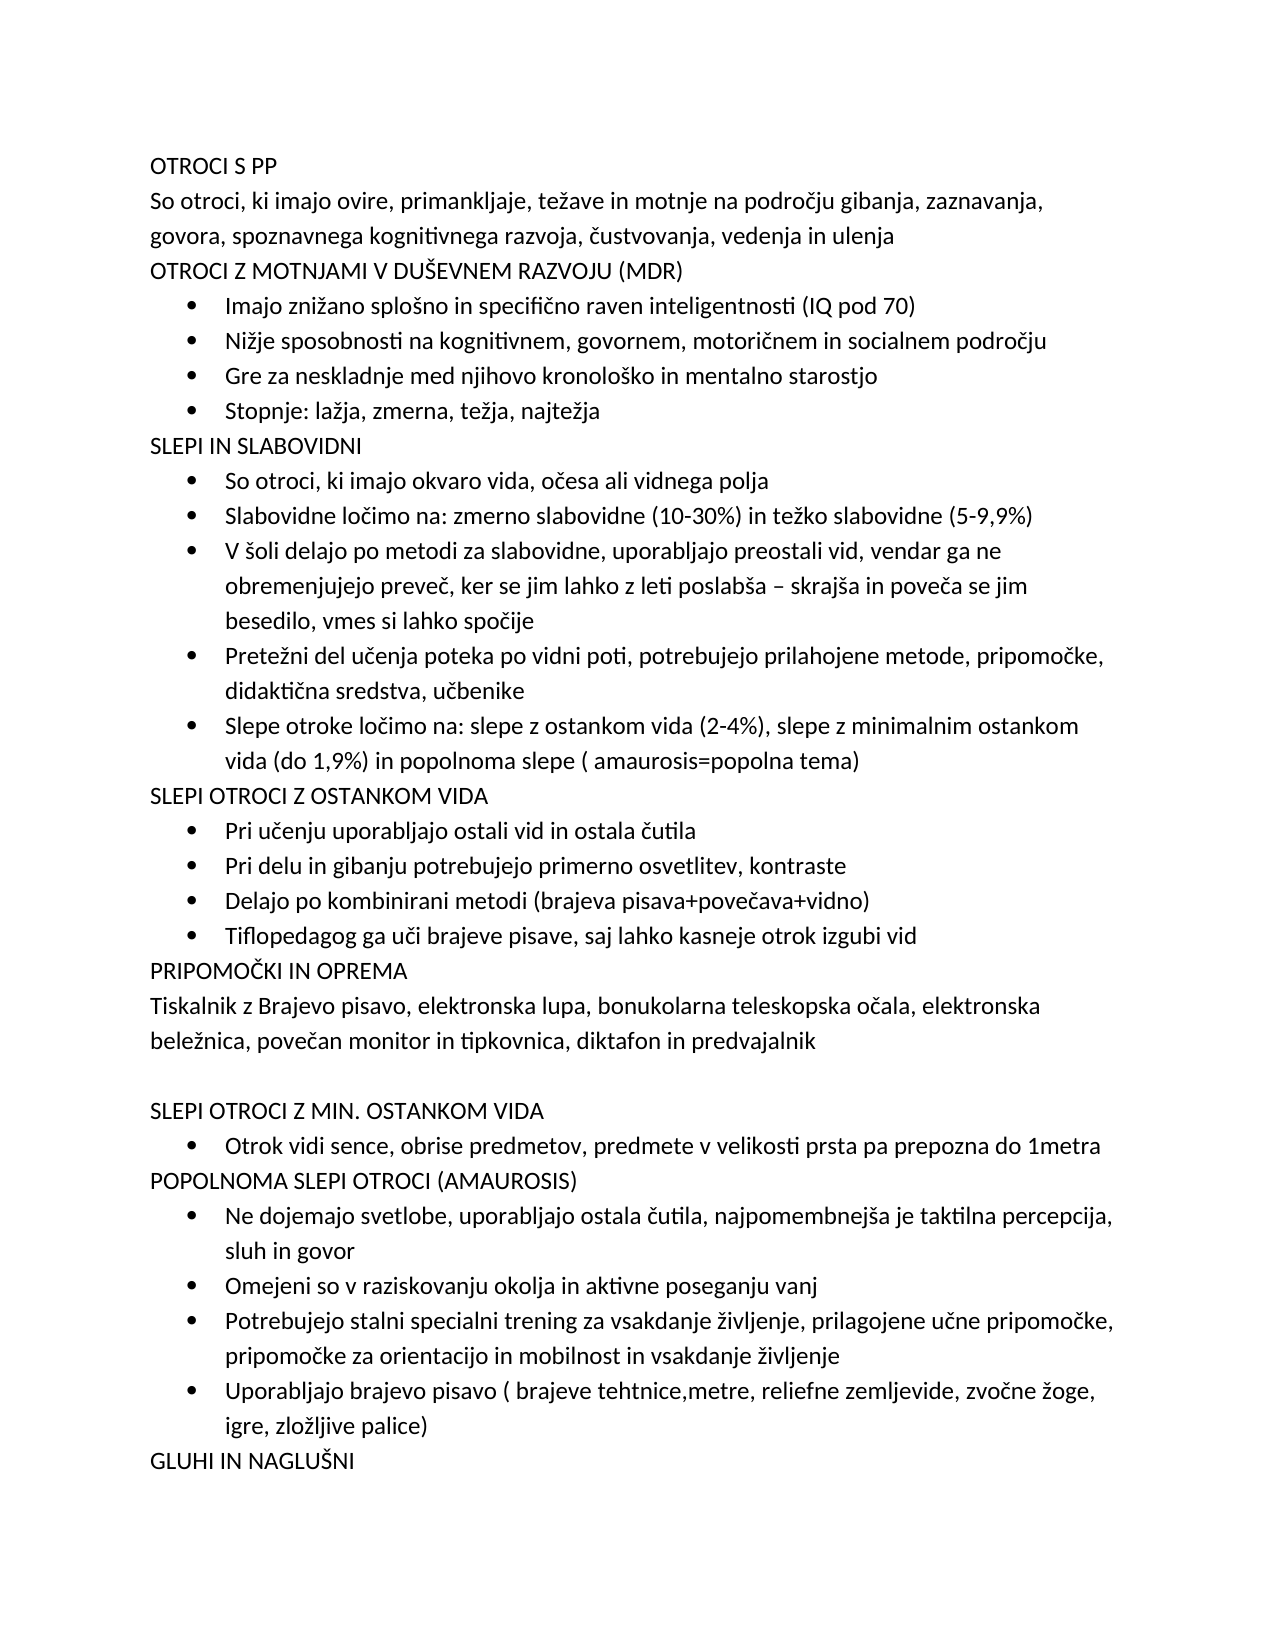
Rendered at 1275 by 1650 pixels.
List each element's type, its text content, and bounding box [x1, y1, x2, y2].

text OTROCI S PP [150, 150, 1125, 181]
list So otroci, ki imajo okvaro vida, očesa ali vidnega polja [187, 465, 1125, 496]
text GLUHI IN NAGLUŠNI [150, 1445, 1125, 1476]
list Delajo po kombinirani metodi (brajeva pisava+povečava+vidno) [187, 885, 1125, 916]
list Uporabljajo brajevo pisavo ( brajeve tehtnice,metre, reliefne zemljevide, zvočne žoge, igre, zložljive palice) [187, 1375, 1125, 1441]
list Potrebujejo stalni specialni trening za vsakdanje življenje, prilagojene učne pripomočke, pripomočke za orientacijo in mobilnost in vsakdanje življenje [187, 1305, 1125, 1371]
list Pri delu in gibanju potrebujejo primerno osvetlitev, kontraste [187, 850, 1125, 881]
text OTROCI Z MOTNJAMI V DUŠEVNEM RAZVOJU (MDR) [150, 255, 1125, 286]
list Omejeni so v raziskovanju okolja in aktivne poseganju vanj [187, 1270, 1125, 1301]
list Pri učenju uporabljajo ostali vid in ostala čutila [187, 815, 1125, 846]
text SLEPI OTROCI Z MIN. OSTANKOM VIDA [150, 1095, 1125, 1126]
list Tiflopedagog ga uči brajeve pisave, saj lahko kasneje otrok izgubi vid [187, 920, 1125, 951]
text PRIPOMOČKI IN OPREMA [150, 955, 1125, 986]
list V šoli delajo po metodi za slabovidne, uporabljajo preostali vid, vendar ga ne obremenjujejo preveč, ker se jim lahko z leti poslabša – skrajša in poveča se jim besedilo, vmes si lahko spočije [187, 535, 1125, 636]
list Stopnje: lažja, zmerna, težja, najtežja [187, 395, 1125, 426]
text So otroci, ki imajo ovire, primankljaje, težave in motnje na področju gibanja, zaznavanja, govora, spoznavnega kognitivnega razvoja, čustvovanja, vedenja in ulenja [150, 185, 1125, 251]
text POPOLNOMA SLEPI OTROCI (AMAUROSIS) [150, 1165, 1125, 1196]
text Tiskalnik z Brajevo pisavo, elektronska lupa, bonukolarna teleskopska očala, elektronska beležnica, povečan monitor in tipkovnica, diktafon in predvajalnik [150, 990, 1125, 1056]
list Nižje sposobnosti na kognitivnem, govornem, motoričnem in socialnem področju [187, 325, 1125, 356]
list Otrok vidi sence, obrise predmetov, predmete v velikosti prsta pa prepozna do 1metra [187, 1130, 1125, 1161]
text SLEPI IN SLABOVIDNI [150, 430, 1125, 461]
list Imajo znižano splošno in specifično raven inteligentnosti (IQ pod 70) [187, 290, 1125, 321]
list Gre za neskladnje med njihovo kronološko in mentalno starostjo [187, 360, 1125, 391]
list Ne dojemajo svetlobe, uporabljajo ostala čutila, najpomembnejša je taktilna percepcija, sluh in govor [187, 1200, 1125, 1266]
text SLEPI OTROCI Z OSTANKOM VIDA [150, 780, 1125, 811]
list Slepe otroke ločimo na: slepe z ostankom vida (2-4%), slepe z minimalnim ostankom vida (do 1,9%) in popolnoma slepe ( amaurosis=popolna tema) [187, 710, 1125, 776]
list Pretežni del učenja poteka po vidni poti, potrebujejo prilahojene metode, pripomočke, didaktična sredstva, učbenike [187, 640, 1125, 706]
list Slabovidne ločimo na: zmerno slabovidne (10-30%) in težko slabovidne (5-9,9%) [187, 500, 1125, 531]
